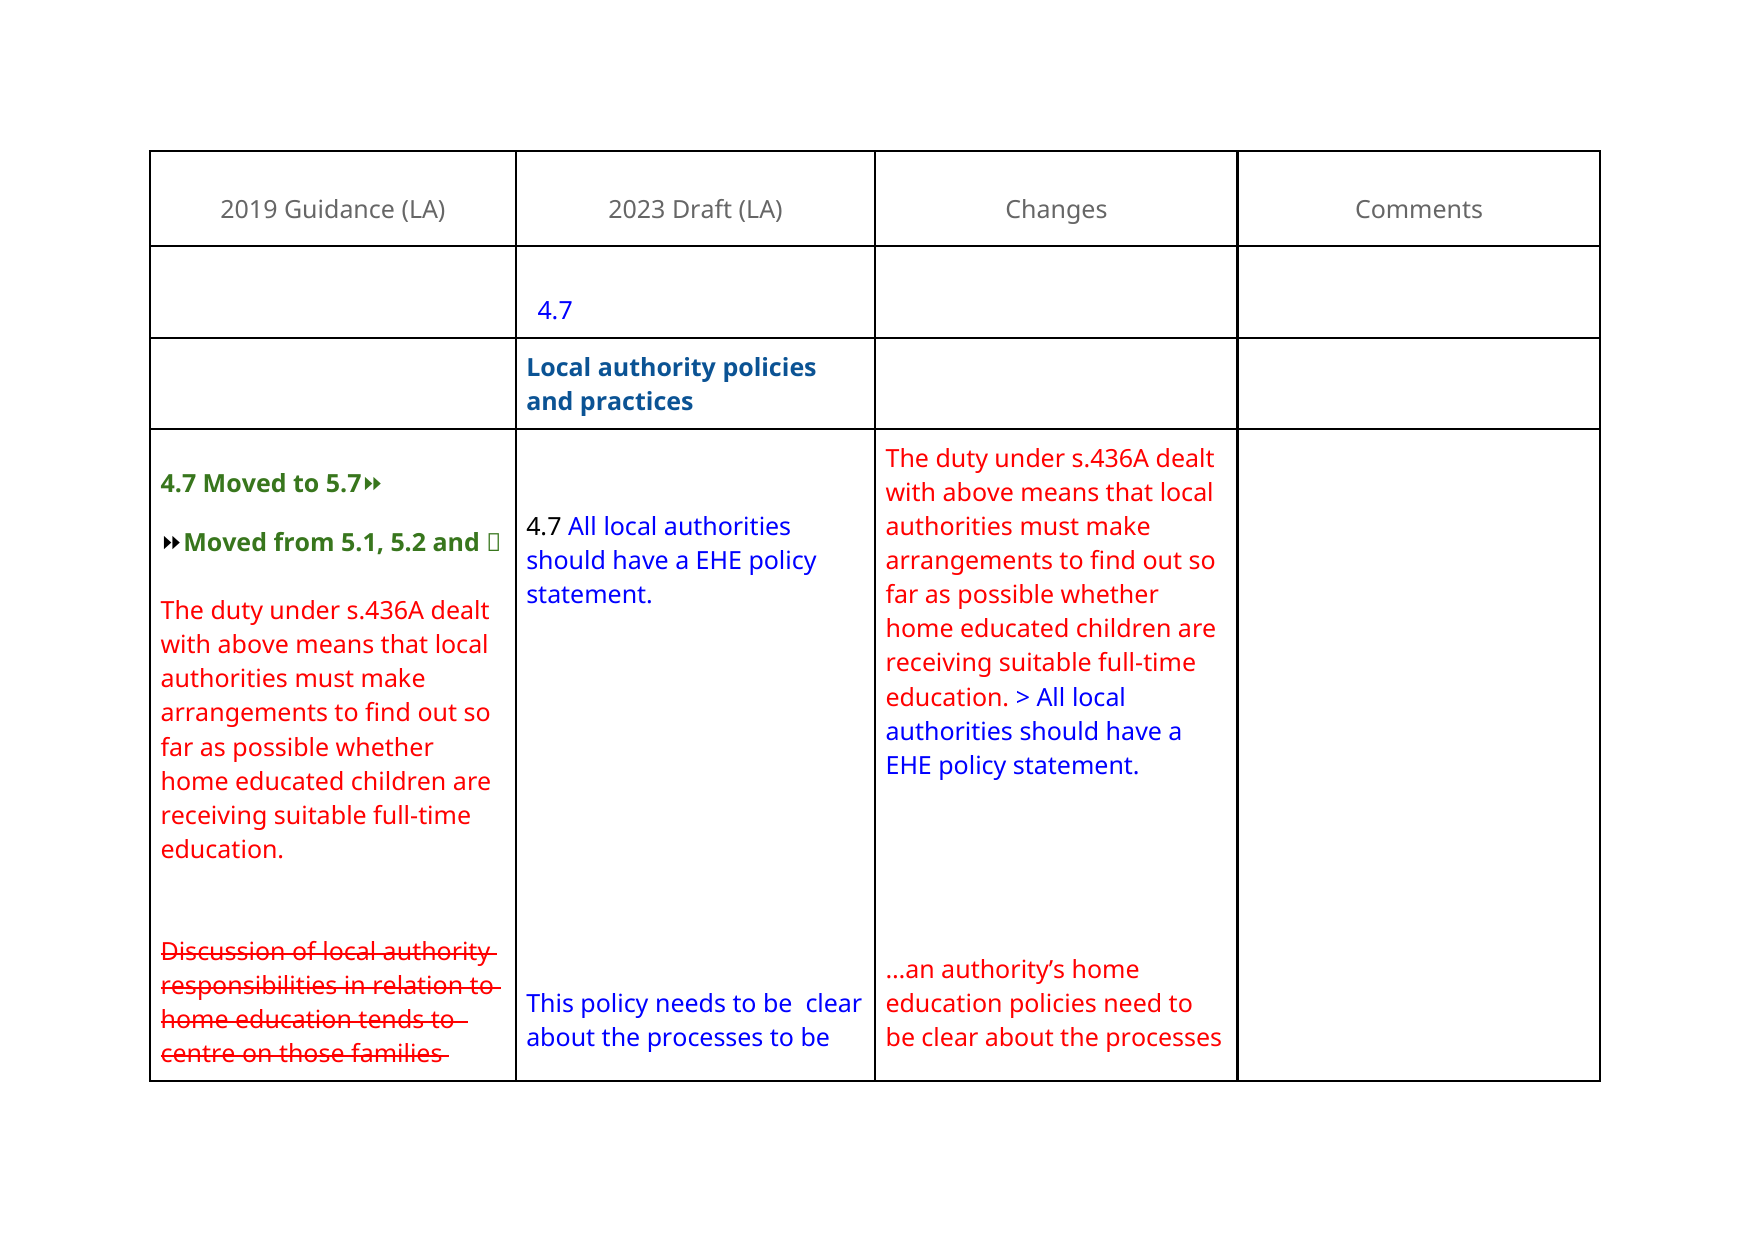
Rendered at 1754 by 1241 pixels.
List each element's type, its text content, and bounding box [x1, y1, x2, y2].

table_header 2023 Draft (LA) [517, 152, 874, 244]
table_cell The duty under s.436A dealt with above means that local authorities must make arrangements to find out so far as possible whether home educated children are receiving suitable full-time education. > All local authorities should have a EHE policy statement. …an authority’s home education policies need to be clear about the processes [876, 430, 1236, 1080]
table_cell 4.7 All local authorities should have a EHE policy statement. This policy needs to be clear about the processes to be [517, 430, 874, 1080]
table_cell [1239, 339, 1599, 428]
table_cell In discharging their responsibilities in relation to home education, local authorities should bear in mind that they are subject to the Public Sector Equality Duty contained in s.149 of the Equality Act 2010 and must ensure that their policy and practice in relation to EHE is consistent with that duty. For example, a local authority should not assume that EHE is any less likely to be successful when carried out by people with a particular protected characteristic. Equally, the fact that a parent has certain protected characteristics should not deter the local authority from taking action should they believe a child is not receiving suitable education. [517, 247, 874, 337]
table_cell [876, 247, 1236, 337]
table_cell [151, 247, 515, 337]
table_cell [1239, 430, 1599, 1080]
table_header 2019 Guidance (LA) [151, 152, 515, 244]
table_cell Local authority policies and practices [517, 339, 874, 428]
table_cell [876, 339, 1236, 428]
table_header Comments [1239, 152, 1599, 244]
table_header Changes [876, 152, 1236, 244]
table_cell [151, 339, 515, 428]
table_cell 4.7 Moved to 5.7⏩ ⏩Moved from 5.1, 5.2 and 🔀 The duty under s.436A dealt with above means that local authorities must make arrangements to find out so far as possible whether home educated children are receiving suitable full-time education. Discussion of local authority responsibilities in relation to home education tends to centre on those families [151, 430, 515, 1080]
table_cell [1239, 247, 1599, 337]
